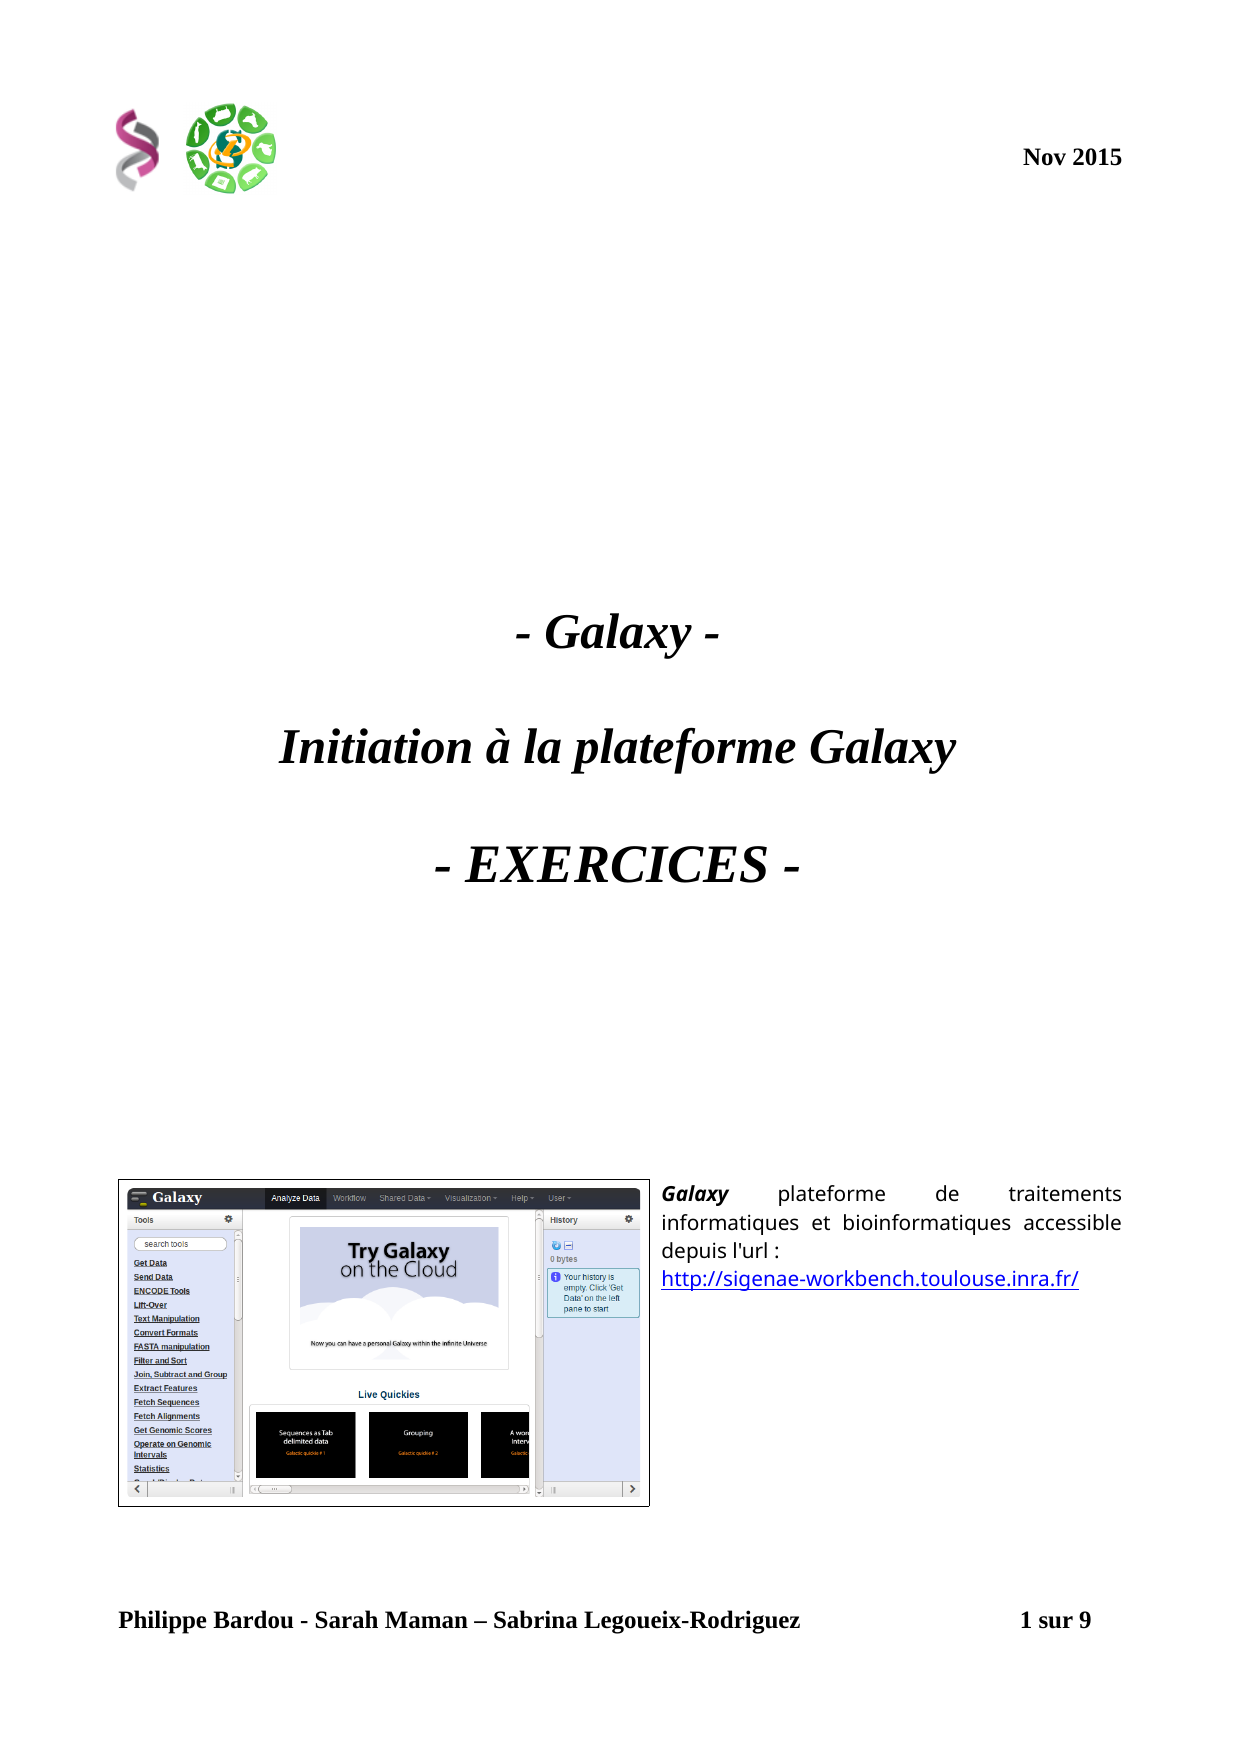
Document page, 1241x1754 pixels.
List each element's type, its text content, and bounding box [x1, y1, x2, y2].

picture [127, 1188, 641, 1497]
picture [183, 102, 277, 195]
text [119, 1180, 649, 1506]
text http://sigenae-workbench.toulouse.inra.fr/ [650, 1264, 1122, 1293]
text - EXERCICES - [118, 832, 1122, 894]
text Initiation à la plateforme Galaxy [118, 717, 1122, 775]
picture [110, 105, 165, 198]
text - Galaxy - [118, 602, 1122, 660]
text Galaxy plateforme de traitements informatiques et bioinformatiques accessible depuis l'url : [650, 1179, 1122, 1264]
